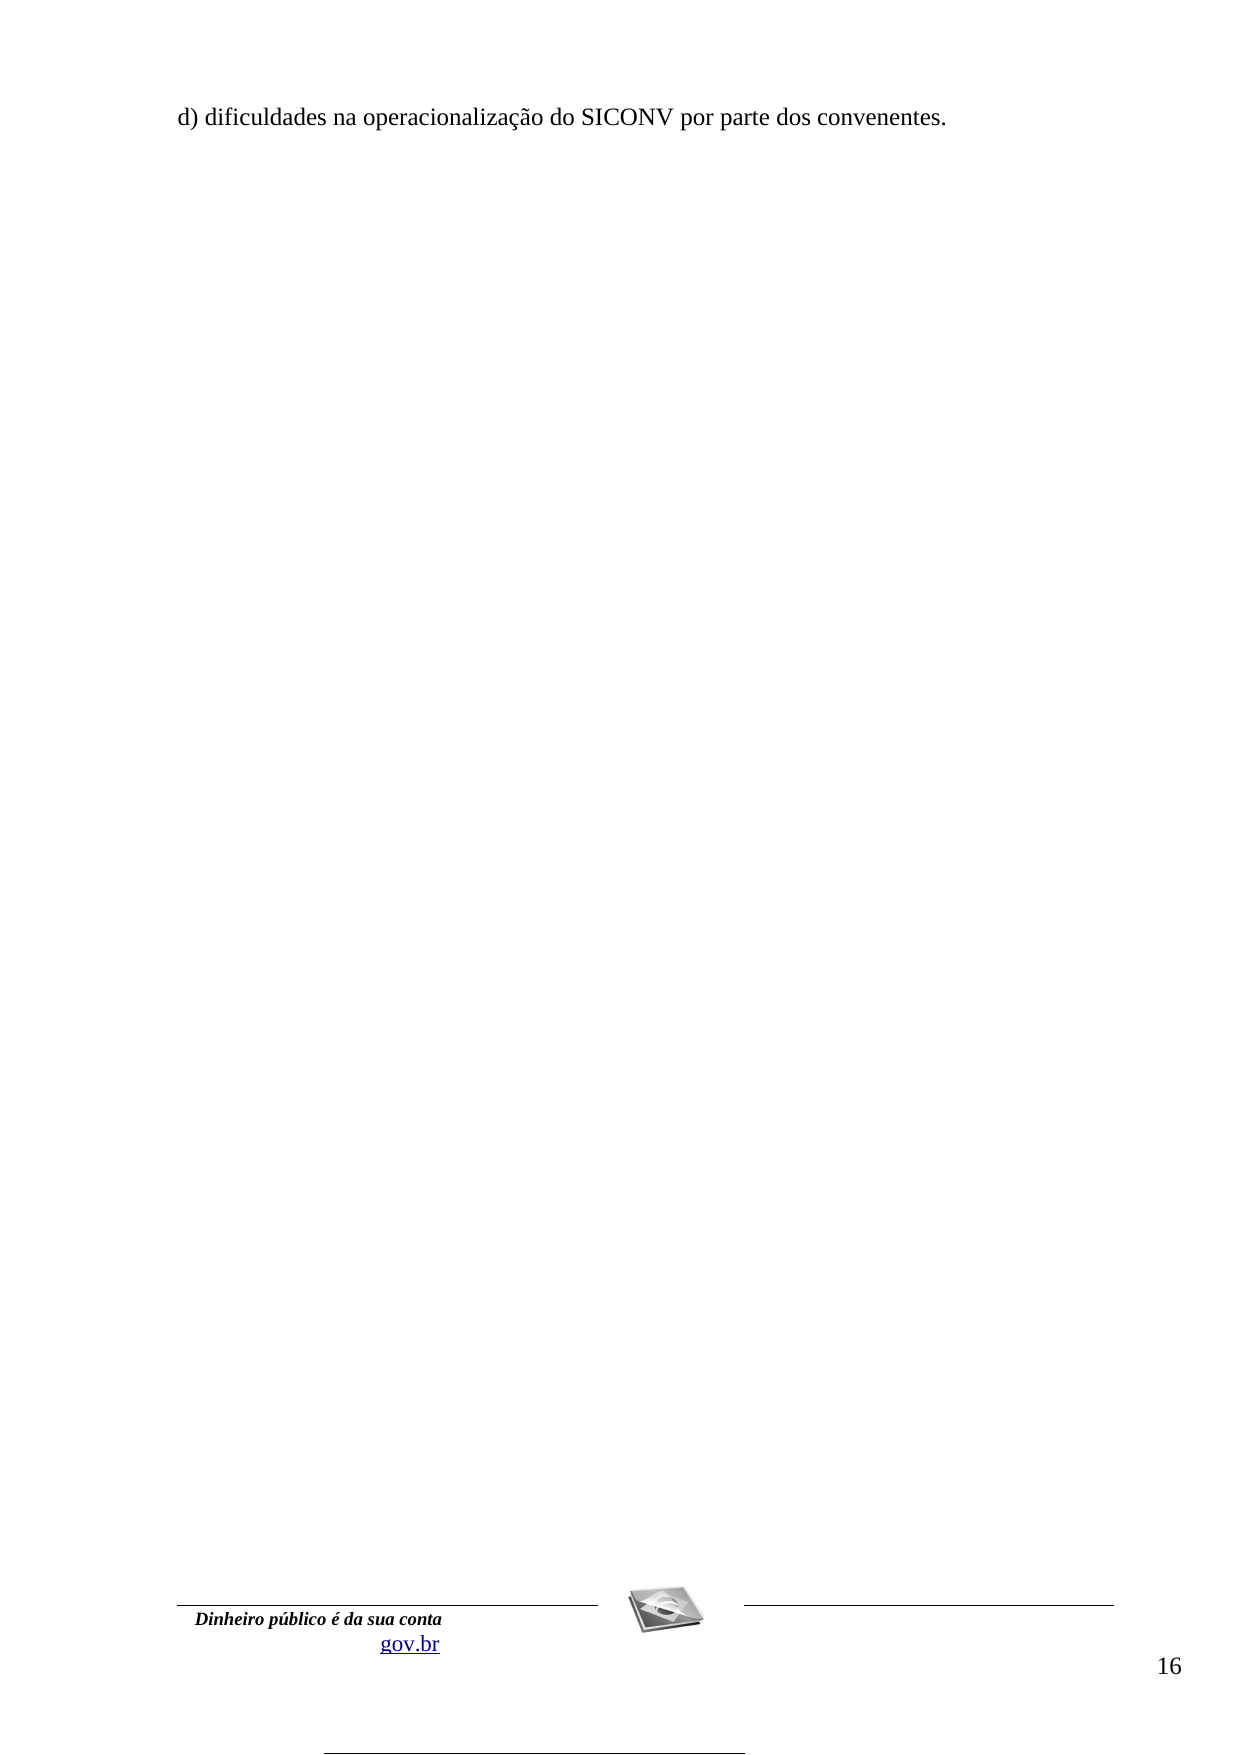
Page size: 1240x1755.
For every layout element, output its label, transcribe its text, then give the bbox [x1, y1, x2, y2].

list dificuldades na operacionalização do SICONV por parte dos convenentes. [177, 102, 1239, 131]
